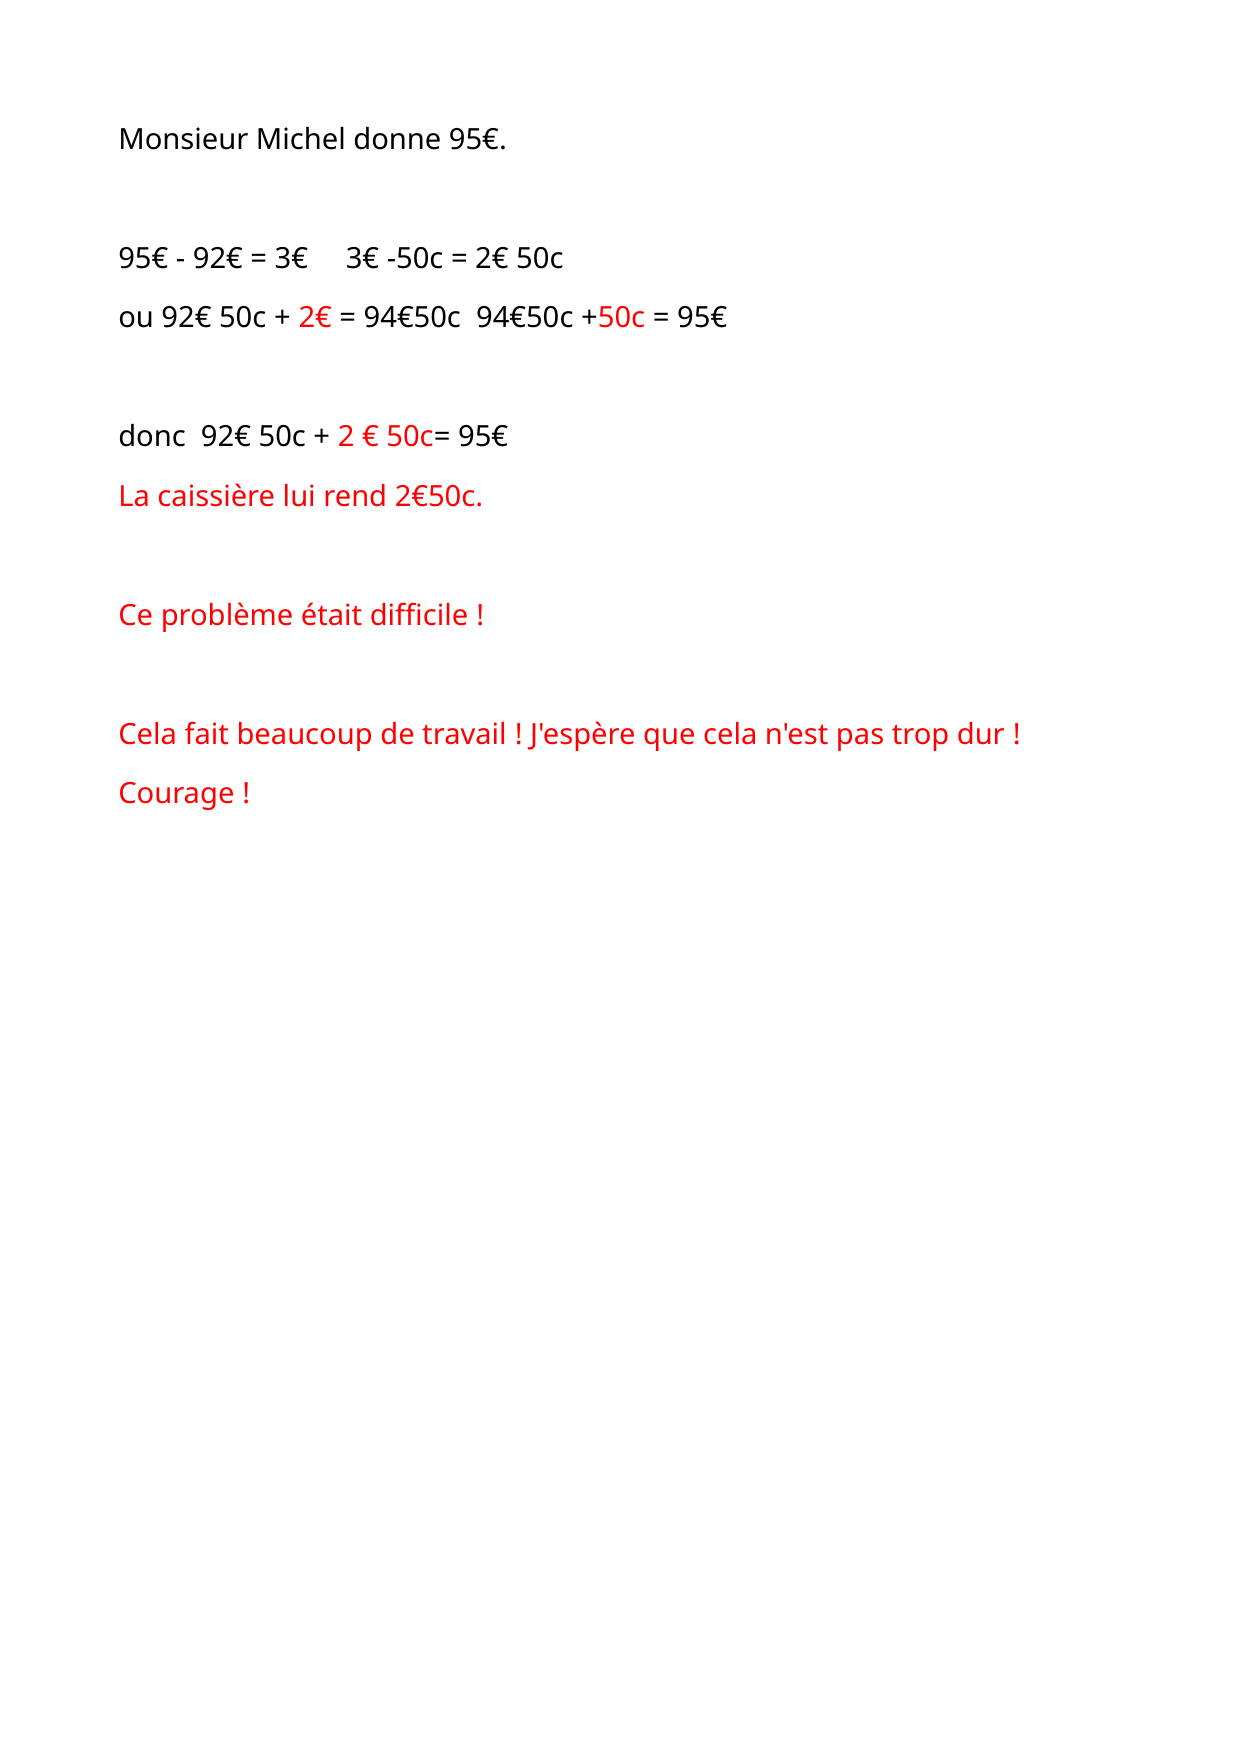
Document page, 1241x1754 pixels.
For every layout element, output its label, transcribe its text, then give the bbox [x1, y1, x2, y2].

text Ce problème était difficile ! [118, 594, 1122, 634]
text 95€ - 92€ = 3€ 3€ -50c = 2€ 50c [118, 237, 1122, 277]
text Cela fait beaucoup de travail ! J'espère que cela n'est pas trop dur ! [118, 713, 1122, 753]
text donc 92€ 50c + 2 € 50c= 95€ [118, 416, 1122, 455]
text La caissière lui rend 2€50c. [118, 475, 1122, 515]
text Monsieur Michel donne 95€. [118, 118, 1122, 158]
text Courage ! [118, 772, 1122, 812]
text ou 92€ 50c + 2€ = 94€50c 94€50c +50c = 95€ [118, 297, 1122, 336]
